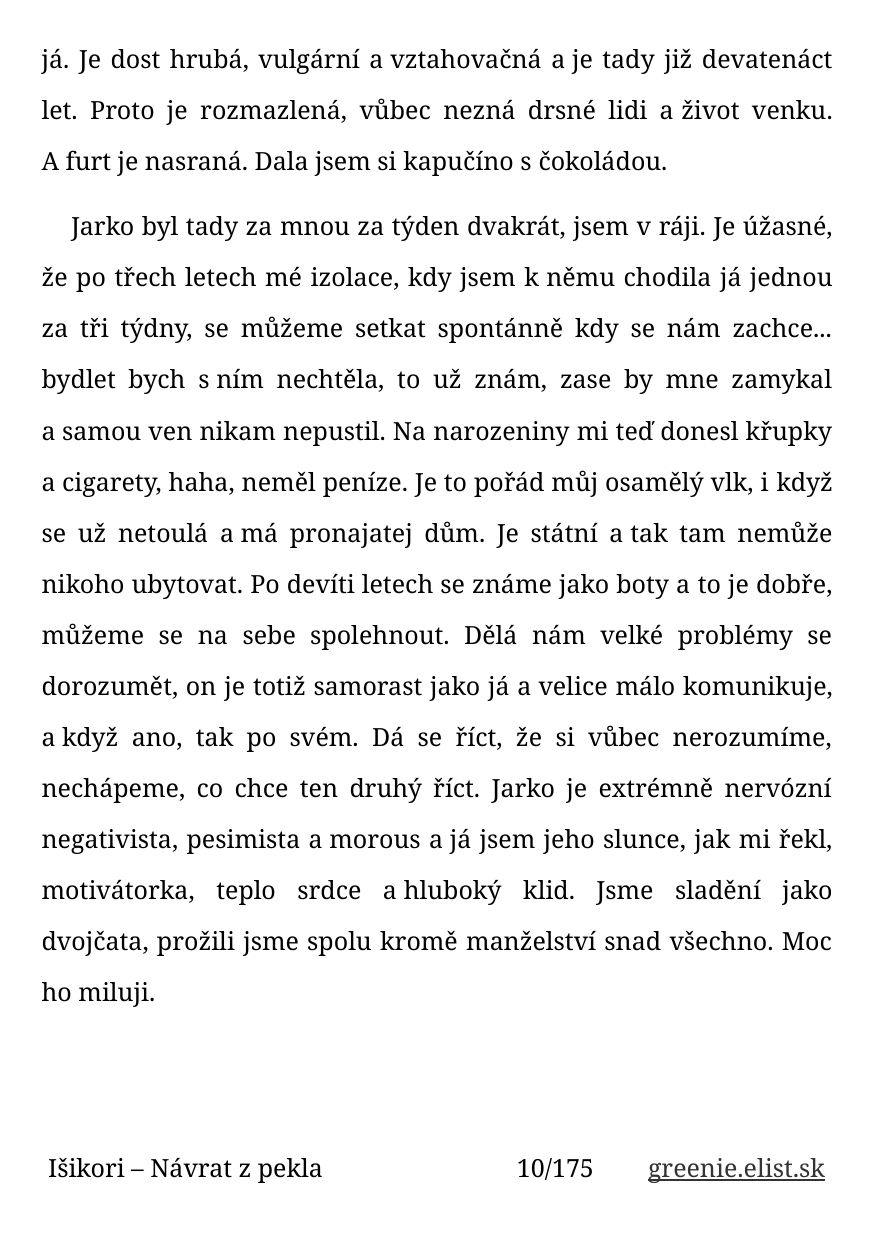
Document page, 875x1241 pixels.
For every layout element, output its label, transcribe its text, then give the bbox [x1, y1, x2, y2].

text Jarko byl tady za mnou za týden dvakrát, jsem v ráji. Je úžasné, že po třech letech mé izolace, kdy jsem k němu chodila já jednou za tři týdny, se můžeme setkat spontánně kdy se nám zachce... bydlet bych s ním nechtěla, to už znám, zase by mne zamykal a samou ven nikam nepustil. Na narozeniny mi teď donesl křupky a cigarety, haha, neměl peníze. Je to pořád můj osamělý vlk, i když se už netoulá a má pronajatej dům. Je státní a tak tam nemůže nikoho ubytovat. Po devíti letech se známe jako boty a to je dobře, můžeme se na sebe spolehnout. Dělá nám velké problémy se dorozumět, on je totiž samorast jako já a velice málo komunikuje, a když ano, tak po svém. Dá se říct, že si vůbec nerozumíme, nechápeme, co chce ten druhý říct. Jarko je extrémně nervózní negativista, pesimista a morous a já jsem jeho slunce, jak mi řekl, motivátorka, teplo srdce a hluboký klid. Jsme sladění jako dvojčata, prožili jsme spolu kromě manželství snad všechno. Moc ho miluji. [41, 209, 833, 1009]
text já. Je dost hrubá, vulgární a vztahovačná a je tady již devatenáct let. Proto je rozmazlená, vůbec nezná drsné lidi a život venku. A furt je nasraná. Dala jsem si kapučíno s čokoládou. [41, 41, 833, 177]
